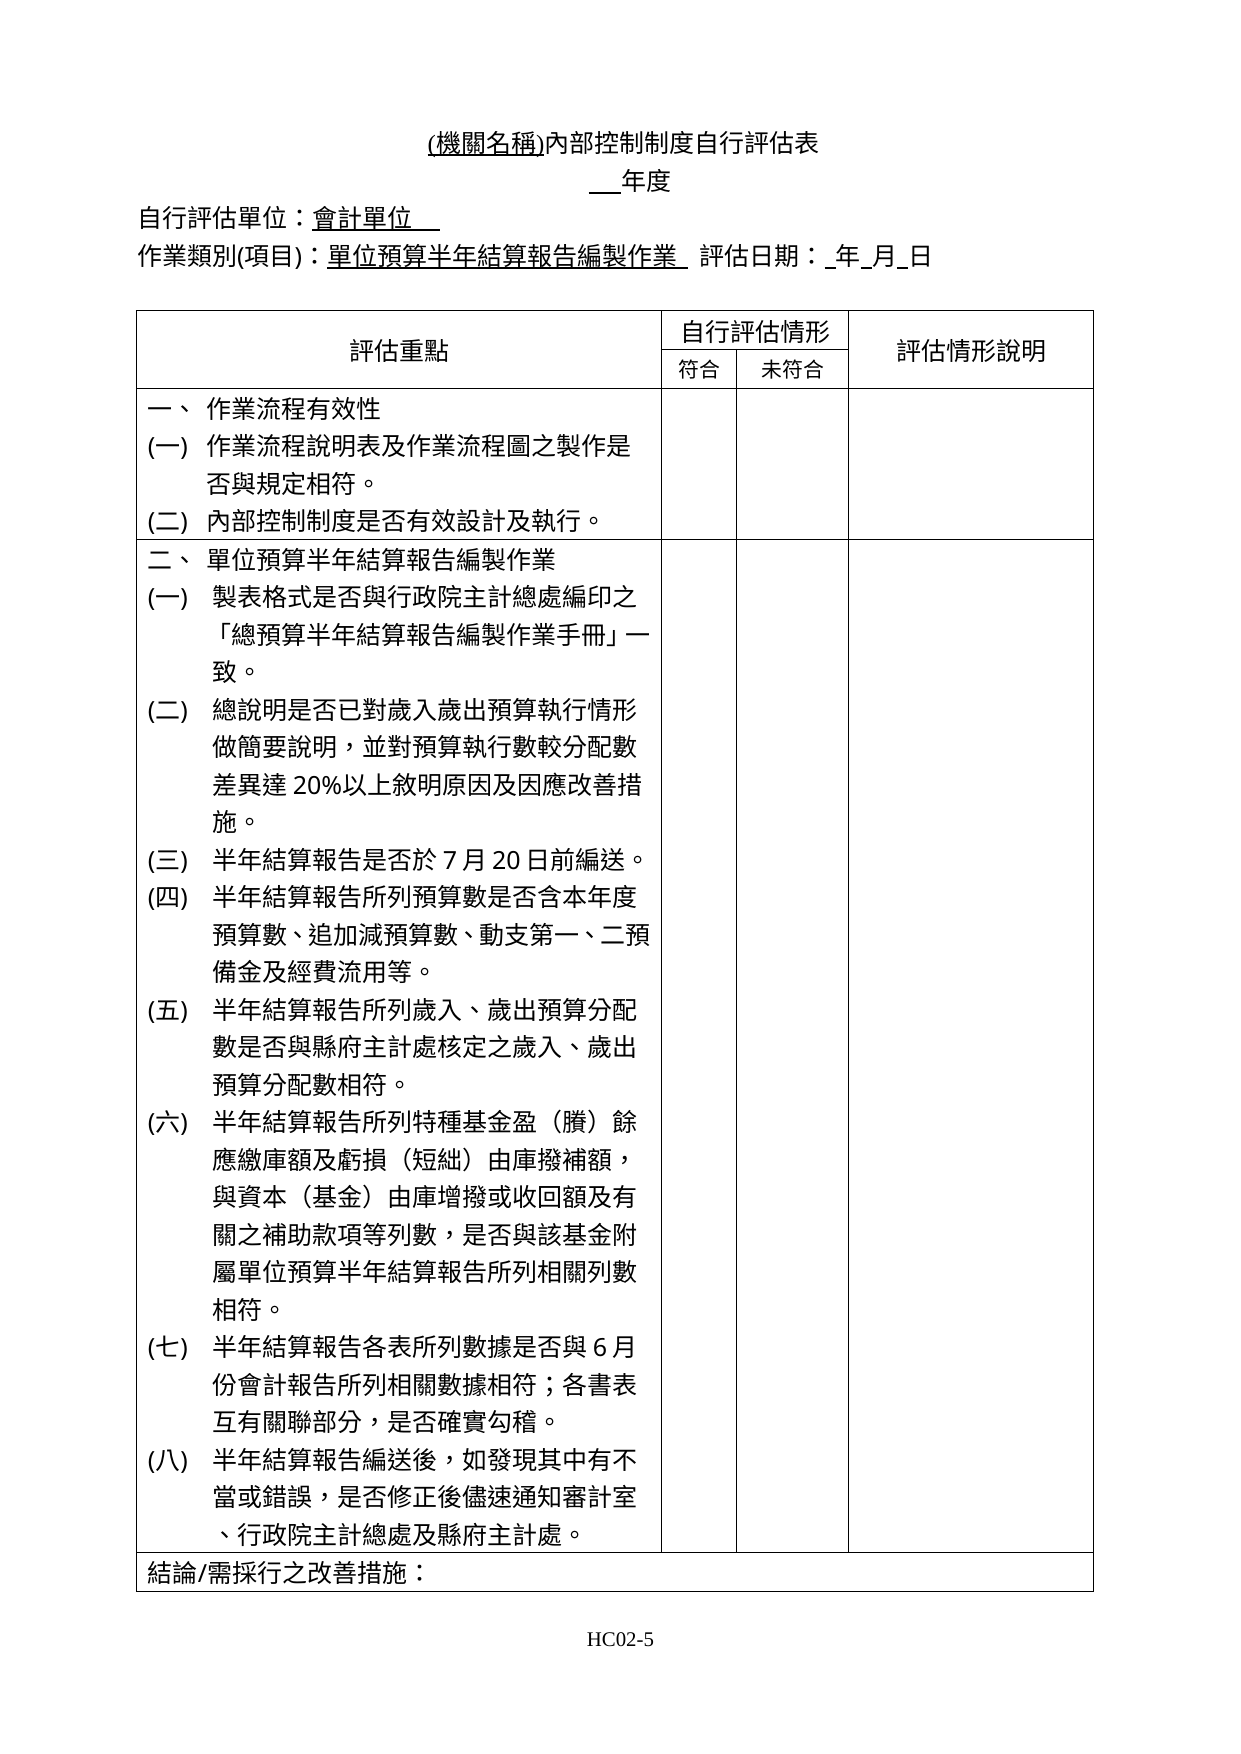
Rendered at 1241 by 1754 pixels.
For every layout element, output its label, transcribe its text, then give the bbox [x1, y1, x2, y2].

text 年度 [137, 160, 1122, 198]
text 作業類別(項目)：單位預算半年結算報告編製作業 評估日期： 年 月 日 [137, 235, 1122, 273]
table_header 評估重點 [137, 311, 661, 387]
table_cell [662, 426, 736, 538]
table_cell 符合 [662, 350, 736, 387]
table_cell 未符合 [737, 350, 848, 387]
table_cell 結論/需採行之改善措施： [137, 1553, 1093, 1591]
table_cell [662, 389, 736, 426]
text (機關名稱)內部控制制度自行評估表 [118, 123, 1122, 160]
table_header 自行評估情形 [662, 311, 848, 349]
table_cell [737, 389, 848, 426]
table_cell [662, 540, 736, 1552]
table_cell 作業流程有效性 [137, 389, 661, 426]
table_cell [737, 426, 848, 538]
table_cell 作業流程說明表及作業流程圖之製作是否與規定相符。 內部控制制度是否有效設計及執行。 [137, 426, 661, 538]
text 自行評估單位：會計單位 [137, 198, 1122, 235]
table_header 評估情形說明 [849, 311, 1093, 387]
table_cell [849, 426, 1093, 538]
table_cell [849, 540, 1093, 1552]
table_cell [737, 540, 848, 1552]
table_cell [849, 389, 1093, 426]
table_cell 單位預算半年結算報告編製作業 製表格式是否與行政院主計總處編印之「總預算半年結算報告編製作業手冊」一致。 總說明是否已對歲入歲出預算執行情形做簡要說明，並對預算執行數較分配數差異達20%以上敘明原因及因應改善措施。 半年結算報告是否於7月20日前編送。 半年結算報告所列預算數是否含本年度預算數、追加減預算數、動支第一、二預備金及經費流用等。 半年結算報告所列歲入、歲出預算分配數是否與縣府主計處核定之歲入、歲出預算分配數相符。 半年結算報告所列特種基金盈（賸）餘應繳庫額及虧損（短絀）由庫撥補額，與資本（基金）由庫增撥或收回額及有關之補助款項等列數，是否與該基金附屬單位預算半年結算報告所列相關列數相符。 半年結算報告各表所列數據是否與6月份會計報告所列相關數據相符；各書表互有關聯部分，是否確實勾稽。 半年結算報告編送後，如發現其中有不當或錯誤，是否修正後儘速通知審計室、行政院主計總處及縣府主計處。 [137, 540, 661, 1552]
